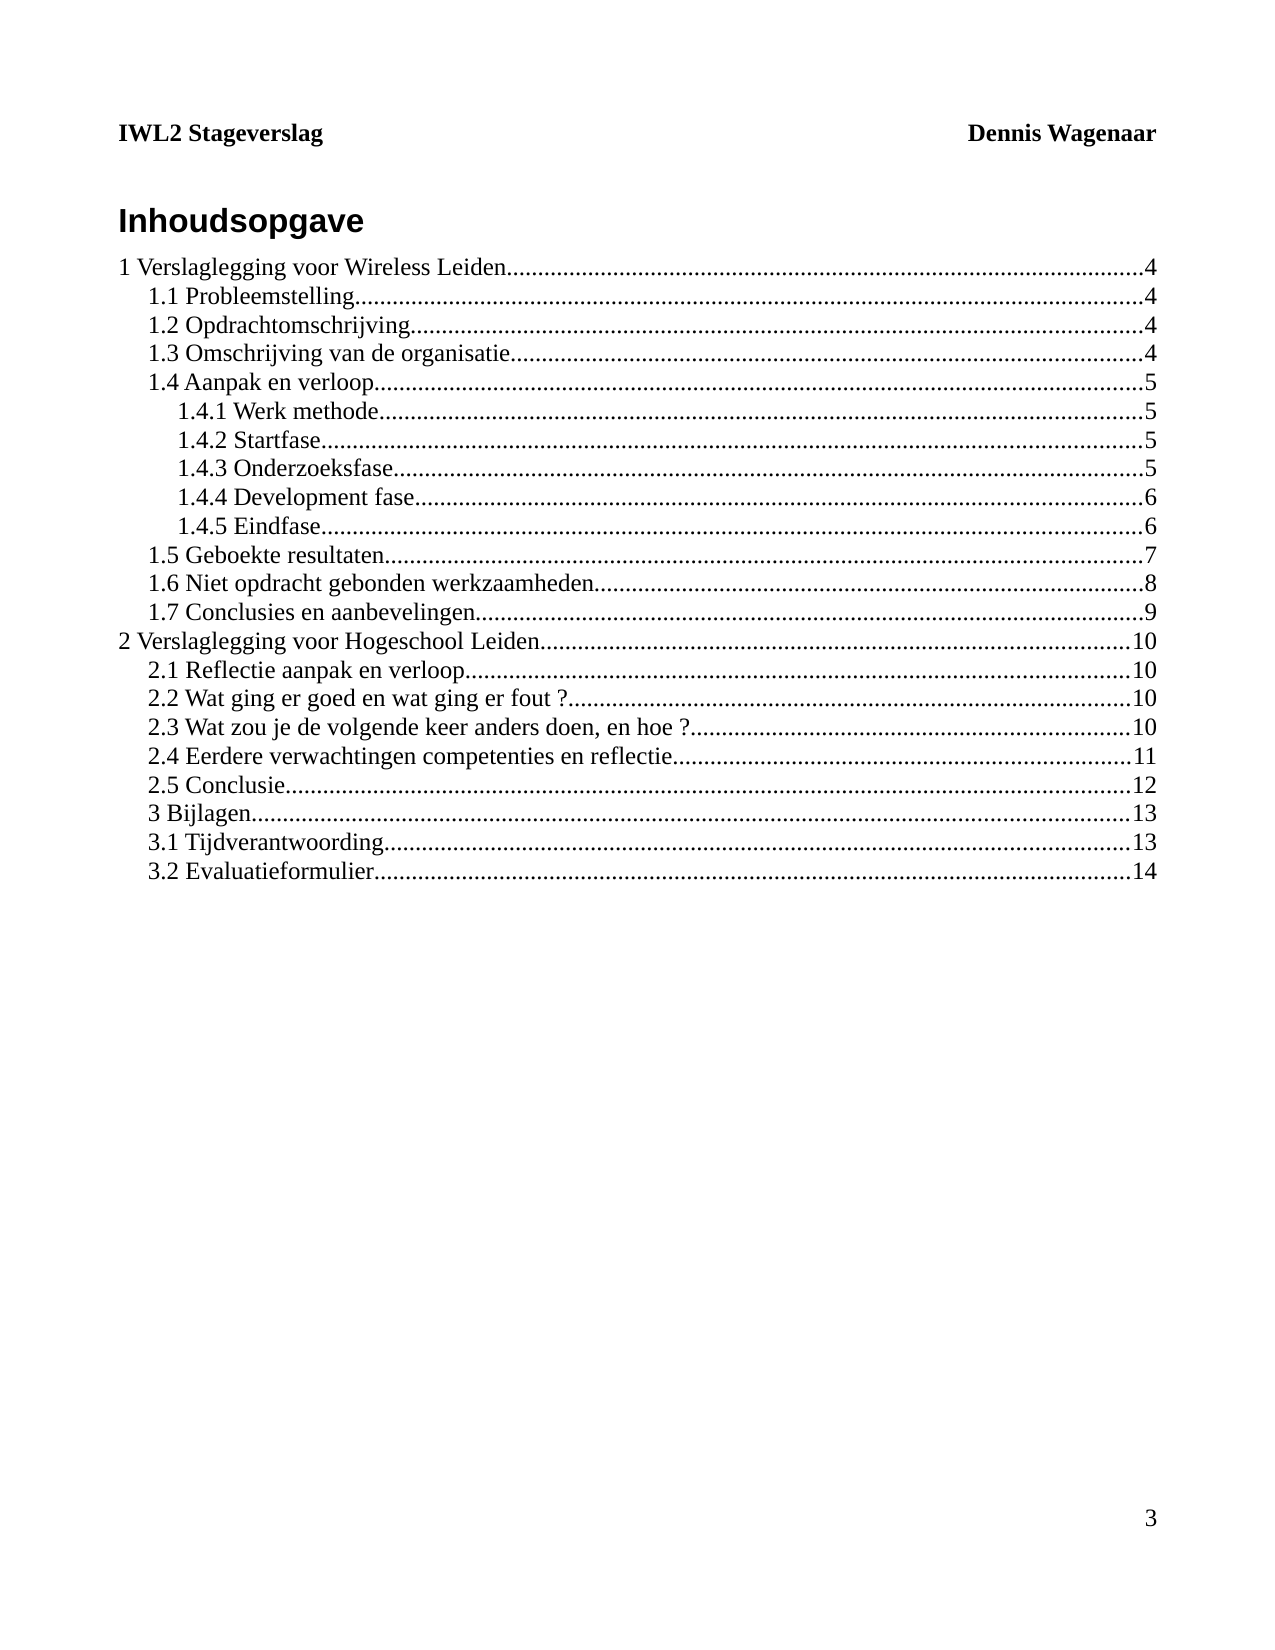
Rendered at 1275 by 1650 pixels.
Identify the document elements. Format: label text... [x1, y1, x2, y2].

text 1.4.2 Startfase 5 [177, 425, 1157, 453]
text 2.4 Eerdere verwachtingen competenties en reflectie 11 [148, 741, 1157, 770]
text 2.2 Wat ging er goed en wat ging er fout ? 10 [148, 683, 1157, 712]
text 1.5 Geboekte resultaten 7 [148, 540, 1157, 568]
text 3.1 Tijdverantwoording 13 [148, 827, 1157, 856]
subtitle Inhoudsopgave [118, 201, 1157, 240]
text 3.2 Evaluatieformulier 14 [148, 856, 1157, 885]
text 1.4.5 Eindfase 6 [177, 511, 1157, 540]
text 1.1 Probleemstelling 4 [148, 281, 1157, 310]
text 1.7 Conclusies en aanbevelingen 9 [148, 597, 1157, 626]
text 2.1 Reflectie aanpak en verloop 10 [148, 655, 1157, 683]
text 2 Verslaglegging voor Hogeschool Leiden 10 [118, 626, 1157, 655]
text 1 Verslaglegging voor Wireless Leiden 4 [118, 252, 1157, 281]
text 1.6 Niet opdracht gebonden werkzaamheden 8 [148, 568, 1157, 597]
text 1.2 Opdrachtomschrijving 4 [148, 310, 1157, 338]
text 1.4.3 Onderzoeksfase 5 [177, 453, 1157, 482]
text 2.3 Wat zou je de volgende keer anders doen, en hoe ? 10 [148, 712, 1157, 741]
text 3 Bijlagen 13 [148, 798, 1157, 827]
text 1.4.1 Werk methode 5 [177, 396, 1157, 425]
text 1.4 Aanpak en verloop 5 [148, 367, 1157, 396]
text 1.3 Omschrijving van de organisatie 4 [148, 338, 1157, 367]
text 2.5 Conclusie 12 [148, 770, 1157, 798]
text 1.4.4 Development fase 6 [177, 482, 1157, 511]
